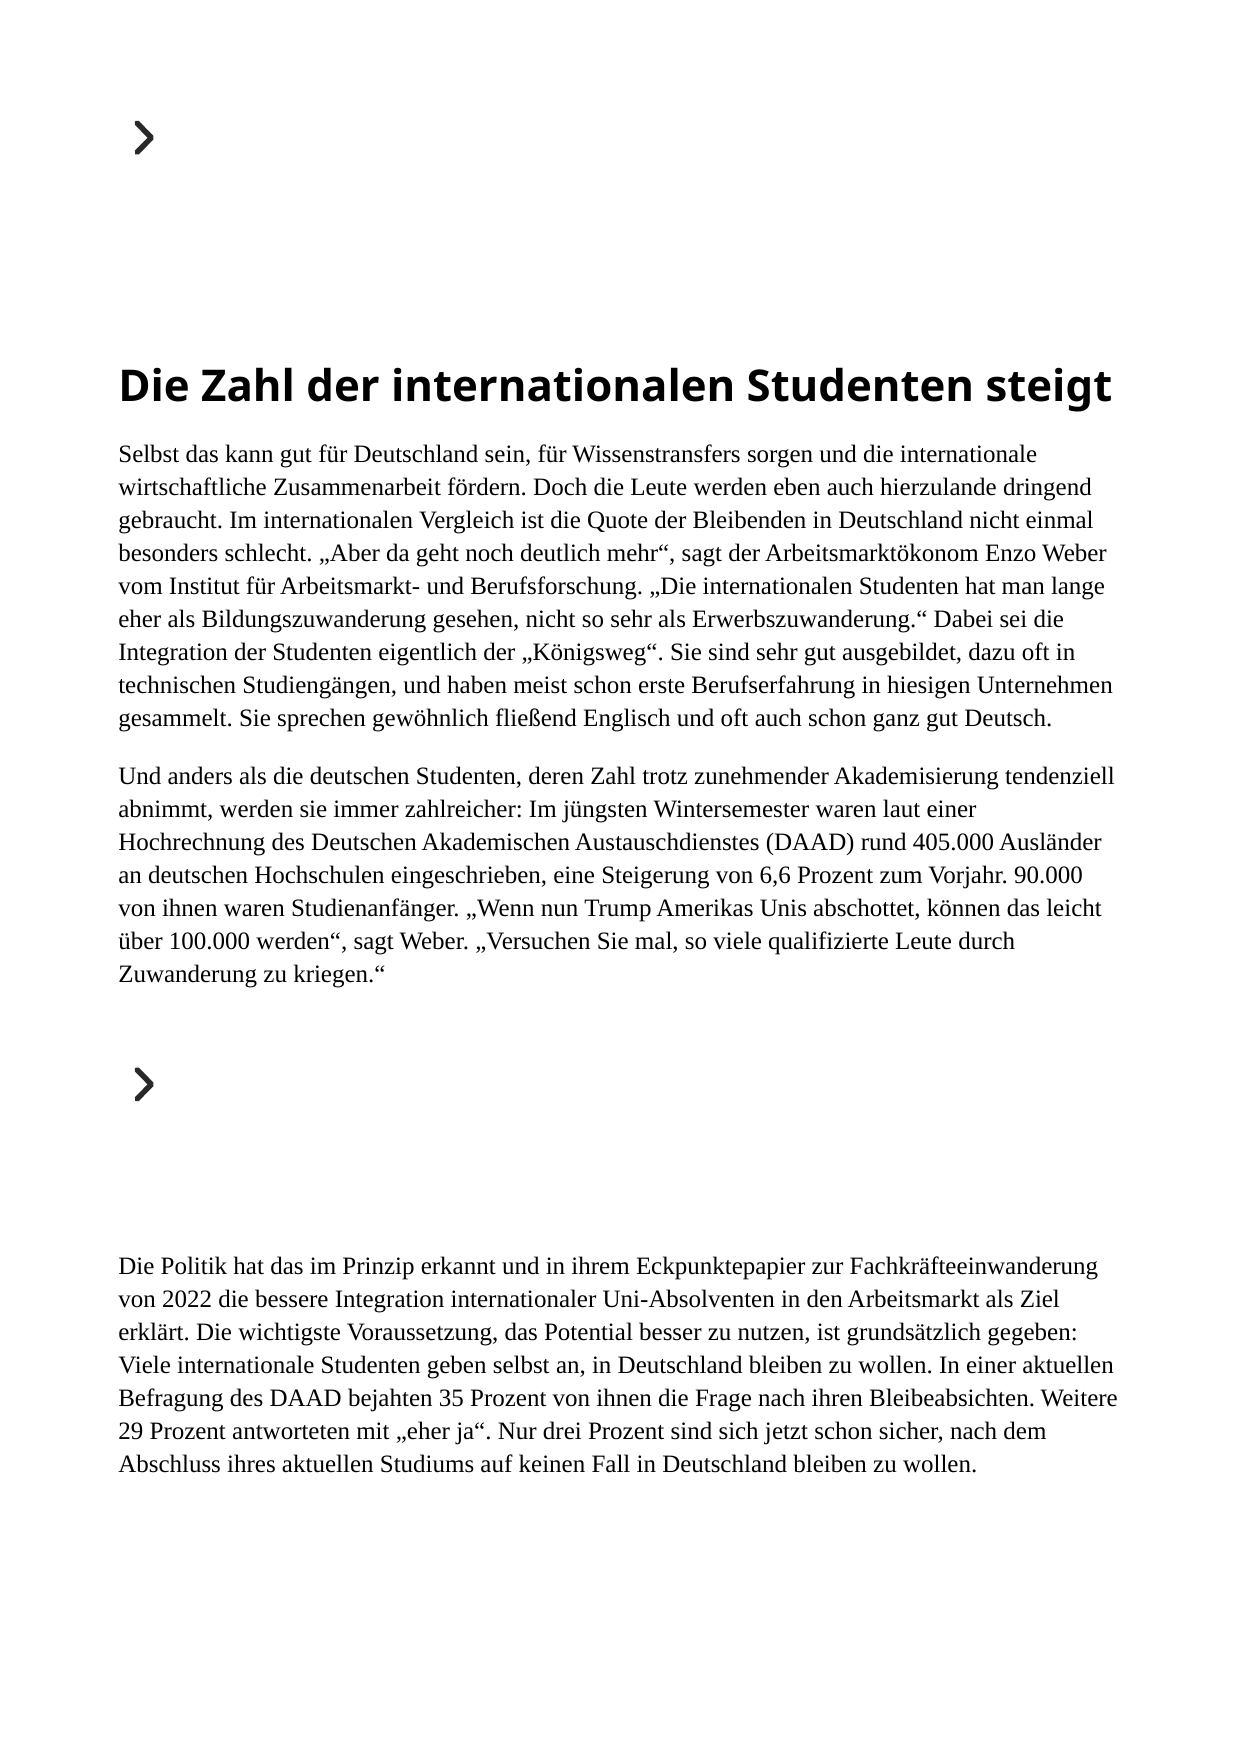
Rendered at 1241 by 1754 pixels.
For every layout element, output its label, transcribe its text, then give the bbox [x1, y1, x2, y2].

text Und anders als die deutschen Studenten, deren Zahl trotz zunehmender Akademisierung tendenziell abnimmt, werden sie immer zahlreicher: Im jüngsten Wintersemester waren laut einer Hochrechnung des Deutschen Akademischen Austauschdienstes (DAAD) rund 405.000 Ausländer an deutschen Hochschulen eingeschrieben, eine Steigerung von 6,6 Prozent zum Vorjahr. 90.000 von ihnen waren Studienanfänger. „Wenn nun Trump Amerikas Unis abschottet, können das leicht über 100.000 werden“, sagt Weber. „Versuchen Sie mal, so viele qualifizierte Leute durch Zuwanderung zu kriegen.“ [118, 761, 1122, 988]
text Die Politik hat das im Prinzip erkannt und in ihrem Eckpunktepapier zur Fachkräfteeinwanderung von 2022 die bessere Integration internationaler Uni-Absolventen in den Arbeitsmarkt als Ziel erklärt. Die wichtigste Voraussetzung, das Potential besser zu nutzen, ist grundsätzlich gegeben: Viele internationale Studenten geben selbst an, in Deutschland bleiben zu wollen. In einer aktuellen Befragung des DAAD bejahten 35 Prozent von ihnen die Frage nach ihren Bleibeabsichten. Weitere 29 Prozent antworteten mit „eher ja“. Nur drei Prozent sind sich jetzt schon sicher, nach dem Abschluss ihres aktuellen Studiums auf keinen Fall in Deutschland bleiben zu wollen. [118, 1251, 1122, 1478]
subtitle Die Zahl der internationalen Studenten steigt [118, 354, 1122, 414]
text Selbst das kann gut für Deutschland sein, für Wissenstransfers sorgen und die internationale wirtschaftliche Zusammenarbeit fördern. Doch die Leute werden eben auch hierzulande dringend gebraucht. Im internationalen Vergleich ist die Quote der Bleibenden in Deutschland nicht einmal besonders schlecht. „Aber da geht noch deutlich mehr“, sagt der Arbeitsmarktökonom Enzo Weber vom Institut für Arbeitsmarkt- und Berufsforschung. „Die internationalen Studenten hat man lange eher als Bildungszuwanderung gesehen, nicht so sehr als Erwerbszuwanderung.“ Dabei sei die Integration der Studenten eigentlich der „Königsweg“. Sie sind sehr gut ausgebildet, dazu oft in technischen Studiengängen, und haben meist schon erste Berufserfahrung in hiesigen Unternehmen gesammelt. Sie sprechen gewöhnlich fließend Englisch und oft auch schon ganz gut Deutsch. [118, 439, 1122, 732]
